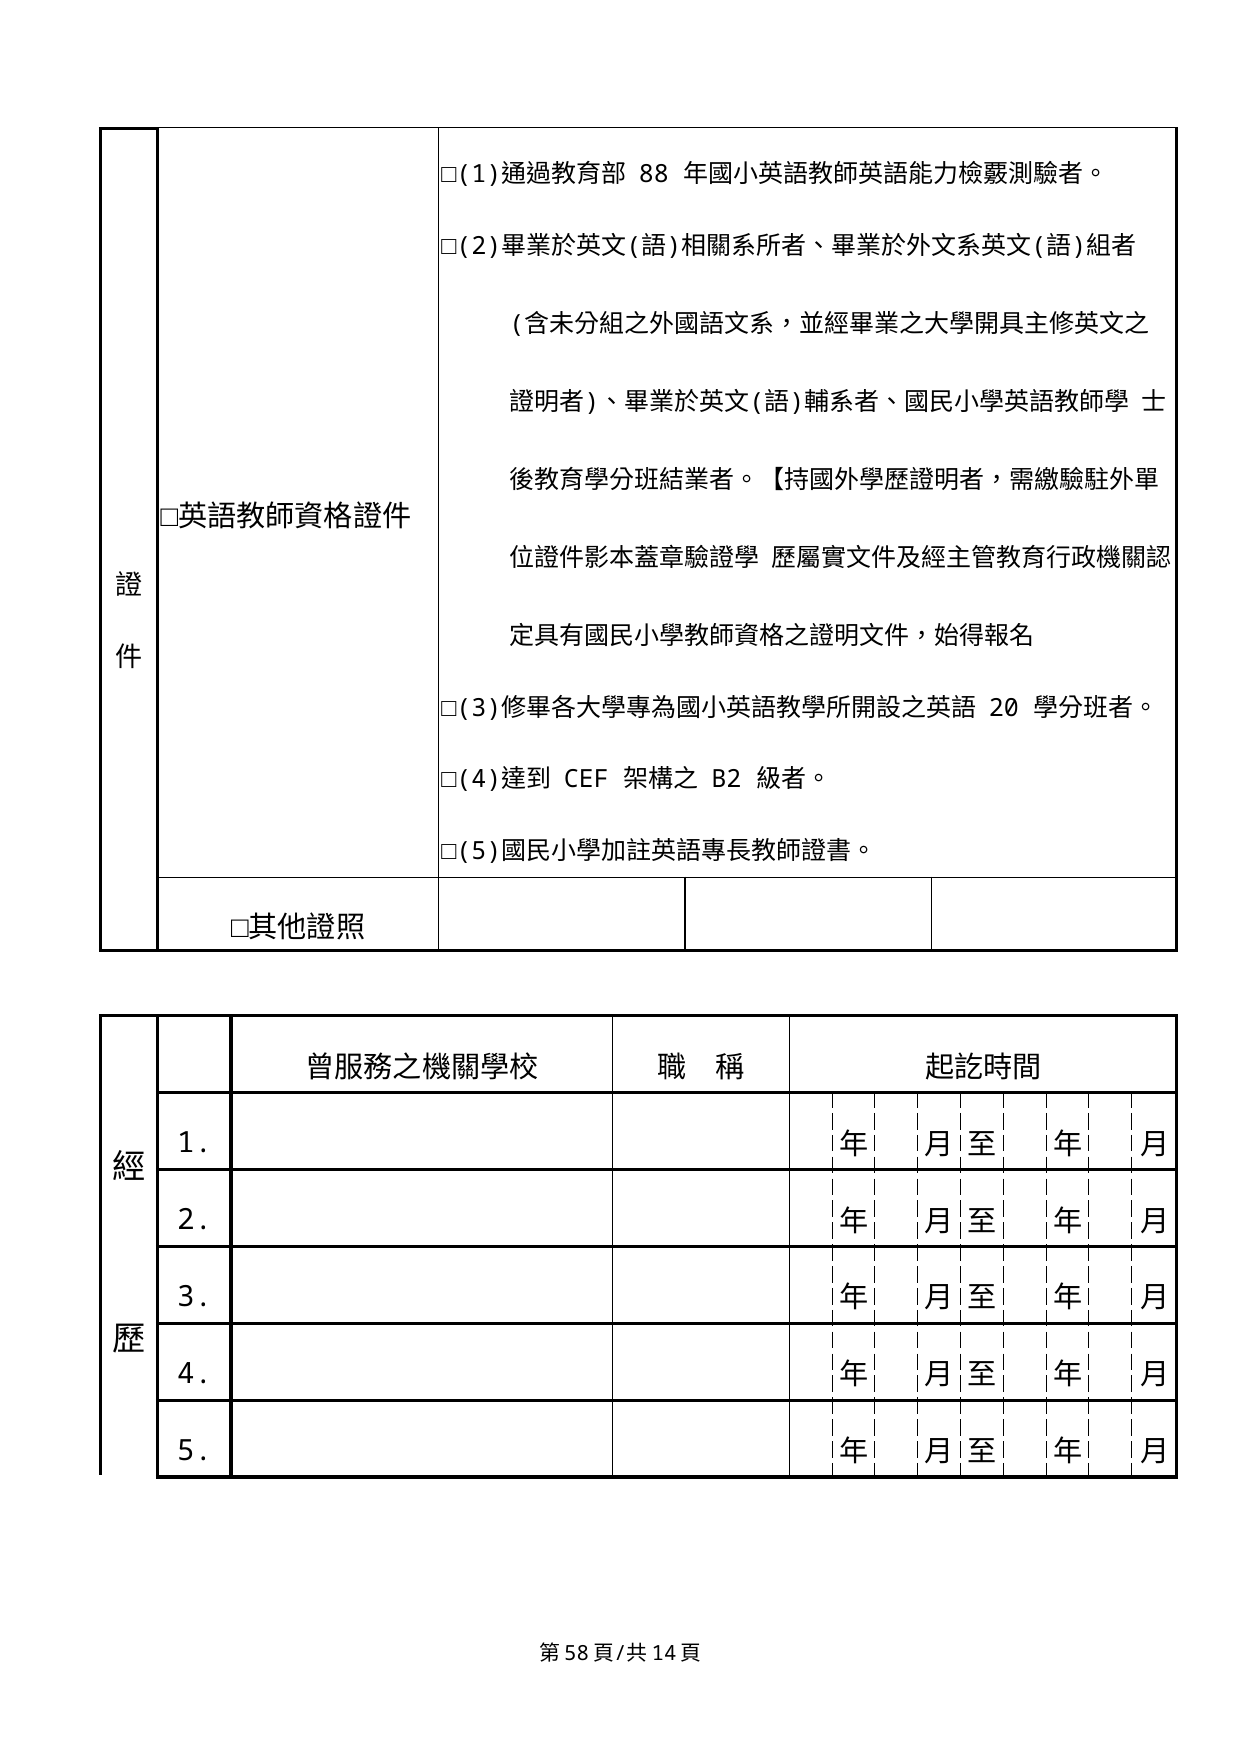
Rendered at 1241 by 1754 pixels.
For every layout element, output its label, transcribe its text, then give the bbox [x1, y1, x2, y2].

table_cell [1089, 1248, 1132, 1322]
table_cell 月 [1132, 1325, 1175, 1398]
table_cell [233, 1248, 612, 1322]
table_cell [1089, 1402, 1132, 1475]
table_cell [875, 1402, 918, 1475]
table_cell [790, 1248, 832, 1322]
table_cell [1089, 1325, 1132, 1398]
table_cell 年 [1046, 1171, 1089, 1245]
table_cell 月 [918, 1094, 960, 1168]
table_cell 年 [832, 1171, 875, 1245]
table_cell [1003, 1248, 1046, 1322]
table_cell [233, 1171, 612, 1245]
table_header 經 歷 [102, 1017, 156, 1475]
table_cell [932, 878, 1175, 948]
table_cell [1003, 1402, 1046, 1475]
table_cell 年 [1046, 1325, 1089, 1398]
table_cell [613, 1094, 789, 1168]
table_cell 年 [1046, 1094, 1089, 1168]
table_cell 月 [1132, 1094, 1175, 1168]
table_cell 3. [159, 1248, 229, 1322]
table_cell [790, 1325, 832, 1398]
table_cell [875, 1171, 918, 1245]
table_cell 月 [1132, 1171, 1175, 1245]
table_cell [1003, 1171, 1046, 1245]
table_cell 月 [1132, 1402, 1175, 1475]
table_cell 月 [918, 1248, 960, 1322]
table_cell 至 [960, 1248, 1003, 1322]
table_cell 年 [832, 1094, 875, 1168]
table_cell □英語教師資格證件 [159, 128, 438, 877]
table_cell [613, 1248, 789, 1322]
table_cell [790, 1402, 832, 1475]
table_cell [790, 1171, 832, 1245]
table_cell [790, 1094, 832, 1168]
table_cell 月 [918, 1325, 960, 1398]
table_cell 1. [159, 1094, 229, 1168]
table_cell □其他證照 [159, 878, 438, 948]
table_cell 至 [960, 1325, 1003, 1398]
table_cell 年 [1046, 1248, 1089, 1322]
table_cell 月 [918, 1171, 960, 1245]
table_cell 月 [918, 1402, 960, 1475]
table_cell [233, 1325, 612, 1398]
table_cell 5. [159, 1402, 229, 1475]
table_cell [686, 878, 931, 948]
table_header 起訖時間 [790, 1017, 1175, 1091]
table_cell 至 [960, 1094, 1003, 1168]
table_cell 月 [1132, 1248, 1175, 1322]
table_cell [1089, 1171, 1132, 1245]
table_cell [1003, 1094, 1046, 1168]
table_cell □(1)通過教育部 88 年國小英語教師英語能力檢覈測驗者。 □(2)畢業於英文(語)相關系所者、畢業於外文系英文(語)組者(含未分組之外國語文系，並經畢業之大學開具主修英文之證明者)、畢業於英文(語)輔系者、國民小學英語教師學 士後教育學分班結業者。【持國外學歷證明者，需繳驗駐外單位證件影本蓋章驗證學 歷屬實文件及經主管教育行政機關認定具有國民小學教師資格之證明文件，始得報名 □(3)修畢各大學專為國小英語教學所開設之英語 20 學分班者。 □(4)達到 CEF 架構之 B2 級者。 □(5)國民小學加註英語專長教師證書。 [439, 128, 1175, 877]
table_cell [613, 1171, 789, 1245]
table_cell 年 [832, 1402, 875, 1475]
table_cell [875, 1325, 918, 1398]
table_header 職 稱 [613, 1017, 789, 1091]
table_header 曾服務之機關學校 [233, 1017, 612, 1091]
table_cell [875, 1094, 918, 1168]
table_cell 4. [159, 1325, 229, 1398]
table_cell 證 件 [102, 130, 156, 948]
table_cell [439, 878, 684, 948]
table_cell [613, 1325, 789, 1398]
table_header [159, 1017, 229, 1091]
table_cell [613, 1402, 789, 1475]
table_cell [1003, 1325, 1046, 1398]
table_cell 2. [159, 1171, 229, 1245]
table_cell 年 [832, 1248, 875, 1322]
table_cell [233, 1402, 612, 1475]
table_cell 年 [1046, 1402, 1089, 1475]
table_cell [875, 1248, 918, 1322]
table_cell [1089, 1094, 1132, 1168]
table_cell 至 [960, 1402, 1003, 1475]
table_cell 至 [960, 1171, 1003, 1245]
table_cell 年 [832, 1325, 875, 1398]
table_cell [233, 1094, 612, 1168]
